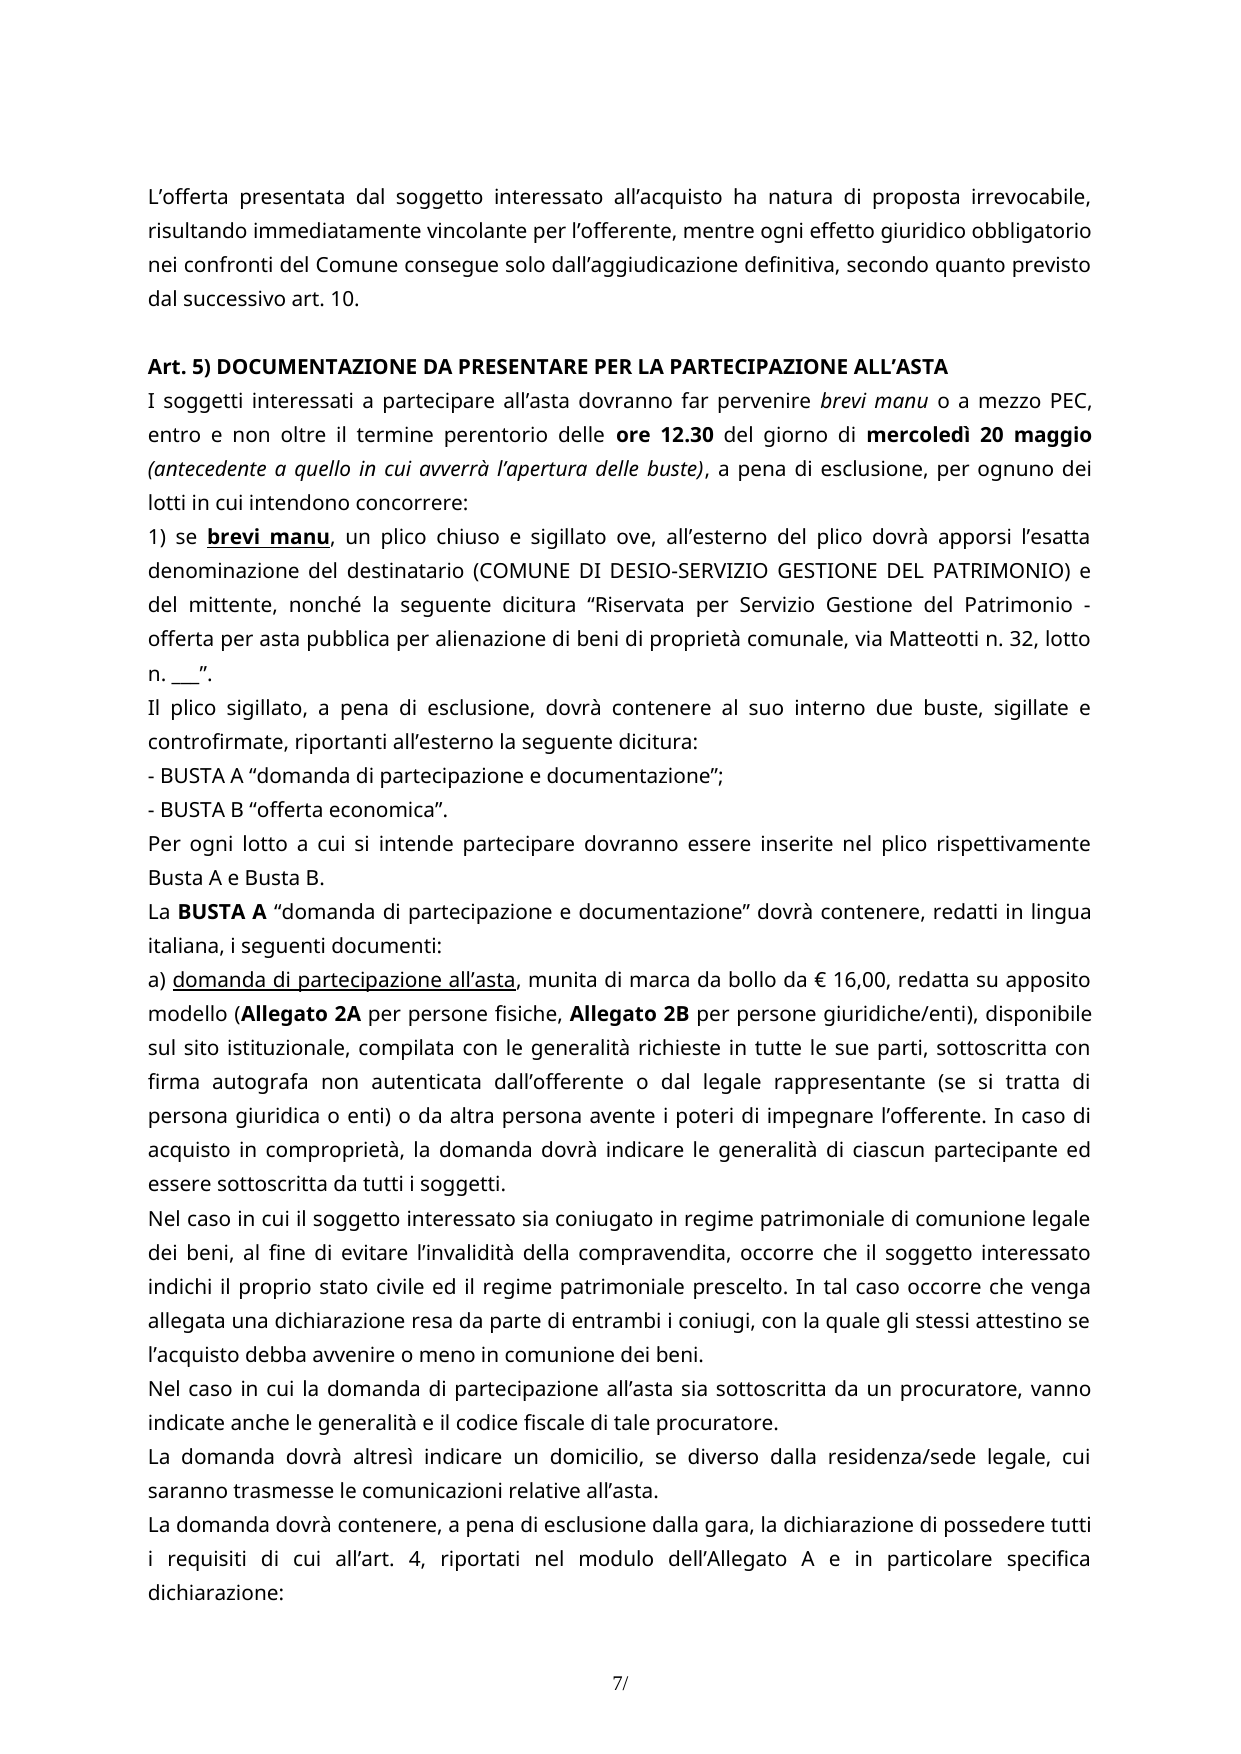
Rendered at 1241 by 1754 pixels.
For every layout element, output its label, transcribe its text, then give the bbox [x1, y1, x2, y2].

text La domanda dovrà altresì indicare un domicilio, se diverso dalla residenza/sede legale, cui saranno trasmesse le comunicazioni relative all’asta. [148, 1442, 1092, 1504]
text Art. 5) DOCUMENTAZIONE DA PRESENTARE PER LA PARTECIPAZIONE ALL’ASTA [148, 352, 1092, 381]
text Per ogni lotto a cui si intende partecipare dovranno essere inserite nel plico rispettivamente Busta A e Busta B. [148, 829, 1092, 891]
text - BUSTA A “domanda di partecipazione e documentazione”; [148, 761, 1092, 789]
text 1) se brevi manu, un plico chiuso e sigillato ove, all’esterno del plico dovrà apporsi l’esatta denominazione del destinatario (COMUNE DI DESIO-SERVIZIO GESTIONE DEL PATRIMONIO) e del mittente, nonché la seguente dicitura “Riservata per Servizio Gestione del Patrimonio - offerta per asta pubblica per alienazione di beni di proprietà comunale, via Matteotti n. 32, lotto n. ___”. [148, 522, 1092, 687]
text La domanda dovrà contenere, a pena di esclusione dalla gara, la dichiarazione di possedere tutti i requisiti di cui all’art. 4, riportati nel modulo dell’Allegato A e in particolare specifica dichiarazione: [148, 1510, 1092, 1607]
text Nel caso in cui la domanda di partecipazione all’asta sia sottoscritta da un procuratore, vanno indicate anche le generalità e il codice fiscale di tale procuratore. [148, 1374, 1092, 1436]
text L’offerta presentata dal soggetto interessato all’acquisto ha natura di proposta irrevocabile, risultando immediatamente vincolante per l’offerente, mentre ogni effetto giuridico obbligatorio nei confronti del Comune consegue solo dall’aggiudicazione definitiva, secondo quanto previsto dal successivo art. 10. [148, 182, 1092, 312]
text - BUSTA B “offerta economica”. [148, 795, 1092, 823]
text a) domanda di partecipazione all’asta, munita di marca da bollo da € 16,00, redatta su apposito modello (Allegato 2A per persone fisiche, Allegato 2B per persone giuridiche/enti), disponibile sul sito istituzionale, compilata con le generalità richieste in tutte le sue parti, sottoscritta con firma autografa non autenticata dall’offerente o dal legale rappresentante (se si tratta di persona giuridica o enti) o da altra persona avente i poteri di impegnare l’offerente. In caso di acquisto in comproprietà, la domanda dovrà indicare le generalità di ciascun partecipante ed essere sottoscritta da tutti i soggetti. [148, 965, 1092, 1198]
text Il plico sigillato, a pena di esclusione, dovrà contenere al suo interno due buste, sigillate e controfirmate, riportanti all’esterno la seguente dicitura: [148, 693, 1092, 755]
text La BUSTA A “domanda di partecipazione e documentazione” dovrà contenere, redatti in lingua italiana, i seguenti documenti: [148, 897, 1092, 959]
text I soggetti interessati a partecipare all’asta dovranno far pervenire brevi manu o a mezzo PEC, entro e non oltre il termine perentorio delle ore 12.30 del giorno di mercoledì 20 maggio (antecedente a quello in cui avverrà l’apertura delle buste), a pena di esclusione, per ognuno dei lotti in cui intendono concorrere: [148, 386, 1092, 517]
text Nel caso in cui il soggetto interessato sia coniugato in regime patrimoniale di comunione legale dei beni, al fine di evitare l’invalidità della compravendita, occorre che il soggetto interessato indichi il proprio stato civile ed il regime patrimoniale prescelto. In tal caso occorre che venga allegata una dichiarazione resa da parte di entrambi i coniugi, con la quale gli stessi attestino se l’acquisto debba avvenire o meno in comunione dei beni. [148, 1204, 1092, 1368]
